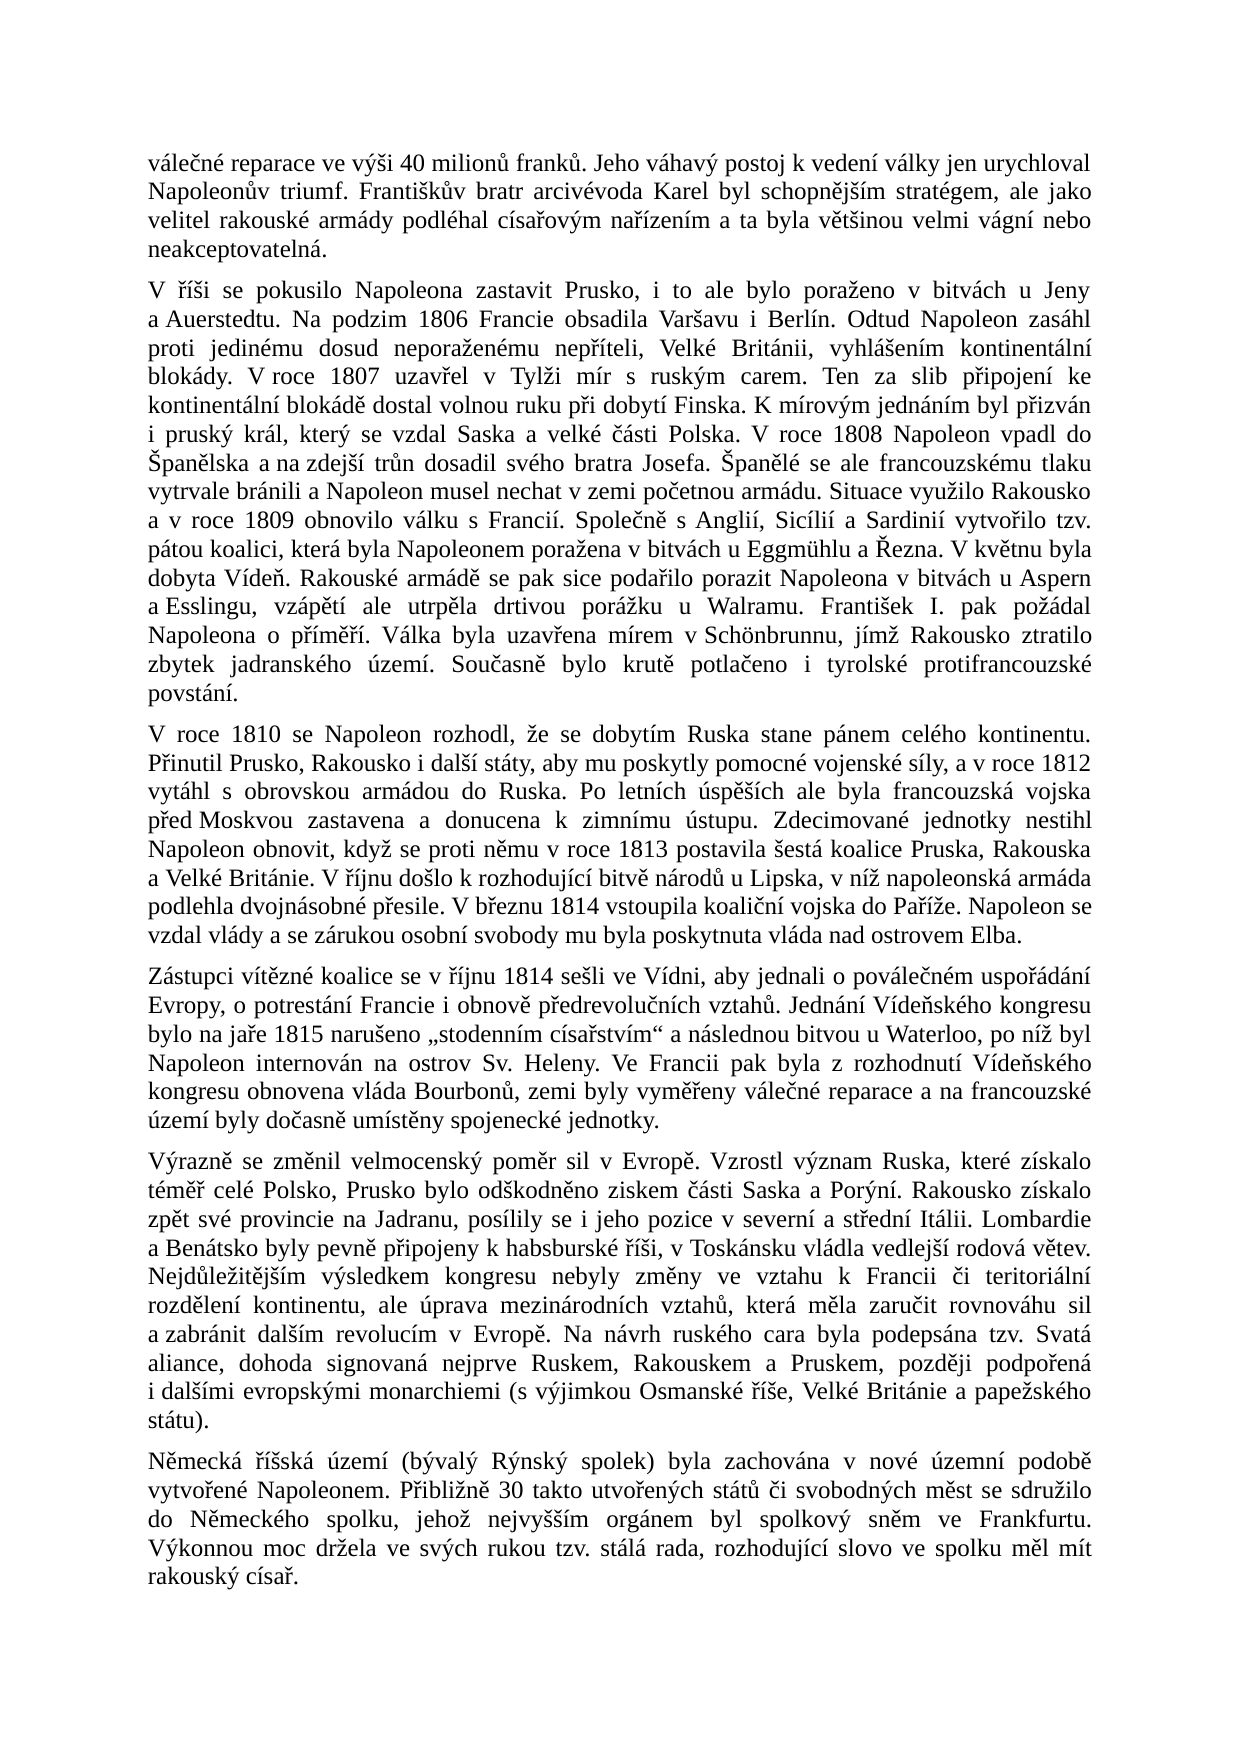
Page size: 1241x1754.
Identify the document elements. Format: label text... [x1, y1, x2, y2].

text Výrazně se změnil velmocenský poměr sil v Evropě. Vzrostl význam Ruska, které získalo téměř celé Polsko, Prusko bylo odškodněno ziskem části Saska a Porýní. Rakousko získalo zpět své provincie na Jadranu, posílily se i jeho pozice v severní a střední Itálii. Lombardie a Benátsko byly pevně připojeny k habsburské říši, v Toskánsku vládla vedlejší rodová větev. Nejdůležitějším výsledkem kongresu nebyly změny ve vztahu k Francii či teritoriální rozdělení kontinentu, ale úprava mezinárodních vztahů, která měla zaručit rovnováhu sil a zabránit dalším revolucím v Evropě. Na návrh ruského cara byla podepsána tzv. Svatá aliance, dohoda signovaná nejprve Ruskem, Rakouskem a Pruskem, později podpořená i dalšími evropskými monarchiemi (s výjimkou Osmanské říše, Velké Británie a papežského státu). [148, 1146, 1092, 1434]
text Zástupci vítězné koalice se v říjnu 1814 sešli ve Vídni, aby jednali o poválečném uspořádání Evropy, o potrestání Francie i obnově předrevolučních vztahů. Jednání Vídeňského kongresu bylo na jaře 1815 narušeno „stodenním císařstvím“ a následnou bitvou u Waterloo, po níž byl Napoleon internován na ostrov Sv. Heleny. Ve Francii pak byla z rozhodnutí Vídeňského kongresu obnovena vláda Bourbonů, zemi byly vyměřeny válečné reparace a na francouzské území byly dočasně umístěny spojenecké jednotky. [148, 961, 1092, 1134]
text Německá říšská území (bývalý Rýnský spolek) byla zachována v nové územní podobě vytvořené Napoleonem. Přibližně 30 takto utvořených států či svobodných měst se sdružilo do Německého spolku, jehož nejvyšším orgánem byl spolkový sněm ve Frankfurtu. Výkonnou moc držela ve svých rukou tzv. stálá rada, rozhodující slovo ve spolku měl mít rakouský císař. [148, 1446, 1092, 1590]
text válečné reparace ve výši 40 milionů franků. Jeho váhavý postoj k vedení války jen urychloval Napoleonův triumf. Františkův bratr arcivévoda Karel byl schopnějším stratégem, ale jako velitel rakouské armády podléhal císařovým nařízením a ta byla většinou velmi vágní nebo neakceptovatelná. [148, 148, 1092, 263]
text V říši se pokusilo Napoleona zastavit Prusko, i to ale bylo poraženo v bitvách u Jeny a Auerstedtu. Na podzim 1806 Francie obsadila Varšavu i Berlín. Odtud Napoleon zasáhl proti jedinému dosud neporaženému nepříteli, Velké Británii, vyhlášením kontinentální blokády. V roce 1807 uzavřel v Tylži mír s ruským carem. Ten za slib připojení ke kontinentální blokádě dostal volnou ruku při dobytí Finska. K mírovým jednáním byl přizván i pruský král, který se vzdal Saska a velké části Polska. V roce 1808 Napoleon vpadl do Španělska a na zdejší trůn dosadil svého bratra Josefa. Španělé se ale francouzskému tlaku vytrvale bránili a Napoleon musel nechat v zemi početnou armádu. Situace využilo Rakousko a v roce 1809 obnovilo válku s Francií. Společně s Anglií, Sicílií a Sardinií vytvořilo tzv. pátou koalici, která byla Napoleonem poražena v bitvách u Eggmühlu a Řezna. V květnu byla dobyta Vídeň. Rakouské armádě se pak sice podařilo porazit Napoleona v bitvách u Aspern a Esslingu, vzápětí ale utrpěla drtivou porážku u Walramu. František I. pak požádal Napoleona o příměří. Válka byla uzavřena mírem v Schönbrunnu, jímž Rakousko ztratilo zbytek jadranského území. Současně bylo krutě potlačeno i tyrolské protifrancouzské povstání. [148, 275, 1092, 706]
text V roce 1810 se Napoleon rozhodl, že se dobytím Ruska stane pánem celého kontinentu. Přinutil Prusko, Rakousko i další státy, aby mu poskytly pomocné vojenské síly, a v roce 1812 vytáhl s obrovskou armádou do Ruska. Po letních úspěších ale byla francouzská vojska před Moskvou zastavena a donucena k zimnímu ústupu. Zdecimované jednotky nestihl Napoleon obnovit, když se proti němu v roce 1813 postavila šestá koalice Pruska, Rakouska a Velké Británie. V říjnu došlo k rozhodující bitvě národů u Lipska, v níž napoleonská armáda podlehla dvojnásobné přesile. V březnu 1814 vstoupila koaliční vojska do Paříže. Napoleon se vzdal vlády a se zárukou osobní svobody mu byla poskytnuta vláda nad ostrovem Elba. [148, 719, 1092, 949]
